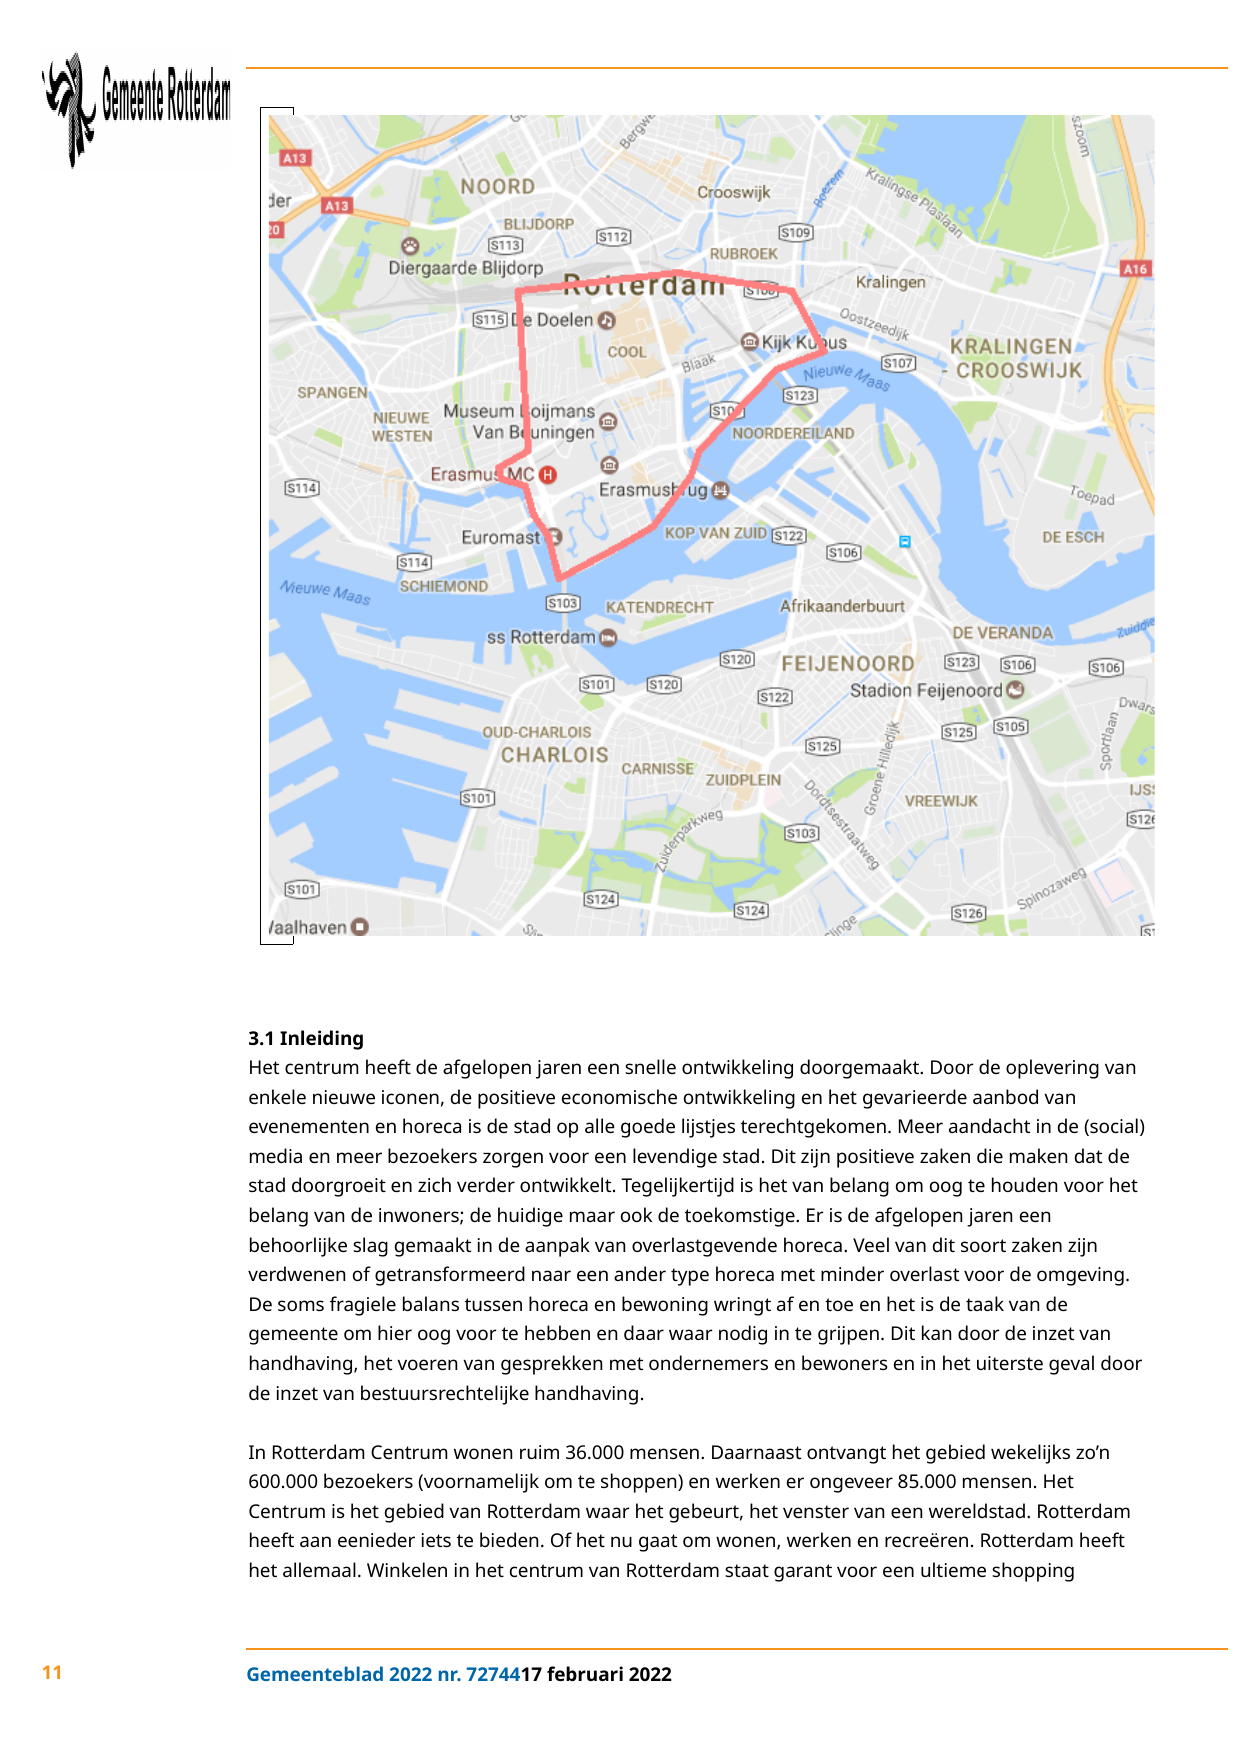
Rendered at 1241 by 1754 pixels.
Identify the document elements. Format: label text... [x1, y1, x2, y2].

picture [268, 115, 1155, 936]
picture [41, 47, 231, 172]
text 3.1 Inleiding [248, 1025, 1152, 1051]
text Het centrum heeft de afgelopen jaren een snelle ontwikkeling doorgemaakt. Door de oplevering van enkele nieuwe iconen, de positieve economische ontwikkeling en het gevarieerde aanbod van evenementen en horeca is de stad op alle goede lijstjes terechtgekomen. Meer aandacht in de (social) media en meer bezoekers zorgen voor een levendige stad. Dit zijn positieve zaken die maken dat de stad doorgroeit en zich verder ontwikkelt. Tegelijkertijd is het van belang om oog te houden voor het belang van de inwoners; de huidige maar ook de toekomstige. Er is de afgelopen jaren een behoorlijke slag gemaakt in de aanpak van overlastgevende horeca. Veel van dit soort zaken zijn verdwenen of getransformeerd naar een ander type horeca met minder overlast voor de omgeving. De soms fragiele balans tussen horeca en bewoning wringt af en toe en het is de taak van de gemeente om hier oog voor te hebben en daar waar nodig in te grijpen. Dit kan door de inzet van handhaving, het voeren van gesprekken met ondernemers en bewoners en in het uiterste geval door de inzet van bestuursrechtelijke handhaving. [248, 1054, 1152, 1406]
text In Rotterdam Centrum wonen ruim 36.000 mensen. Daarnaast ontvangt het gebied wekelijks zo’n 600.000 bezoekers (voornamelijk om te shoppen) en werken er ongeveer 85.000 mensen. Het Centrum is het gebied van Rotterdam waar het gebeurt, het venster van een wereldstad. Rotterdam heeft aan eenieder iets te bieden. Of het nu gaat om wonen, werken en recreëren. Rotterdam heeft het allemaal. Winkelen in het centrum van Rotterdam staat garant voor een ultieme shopping [248, 1439, 1152, 1583]
